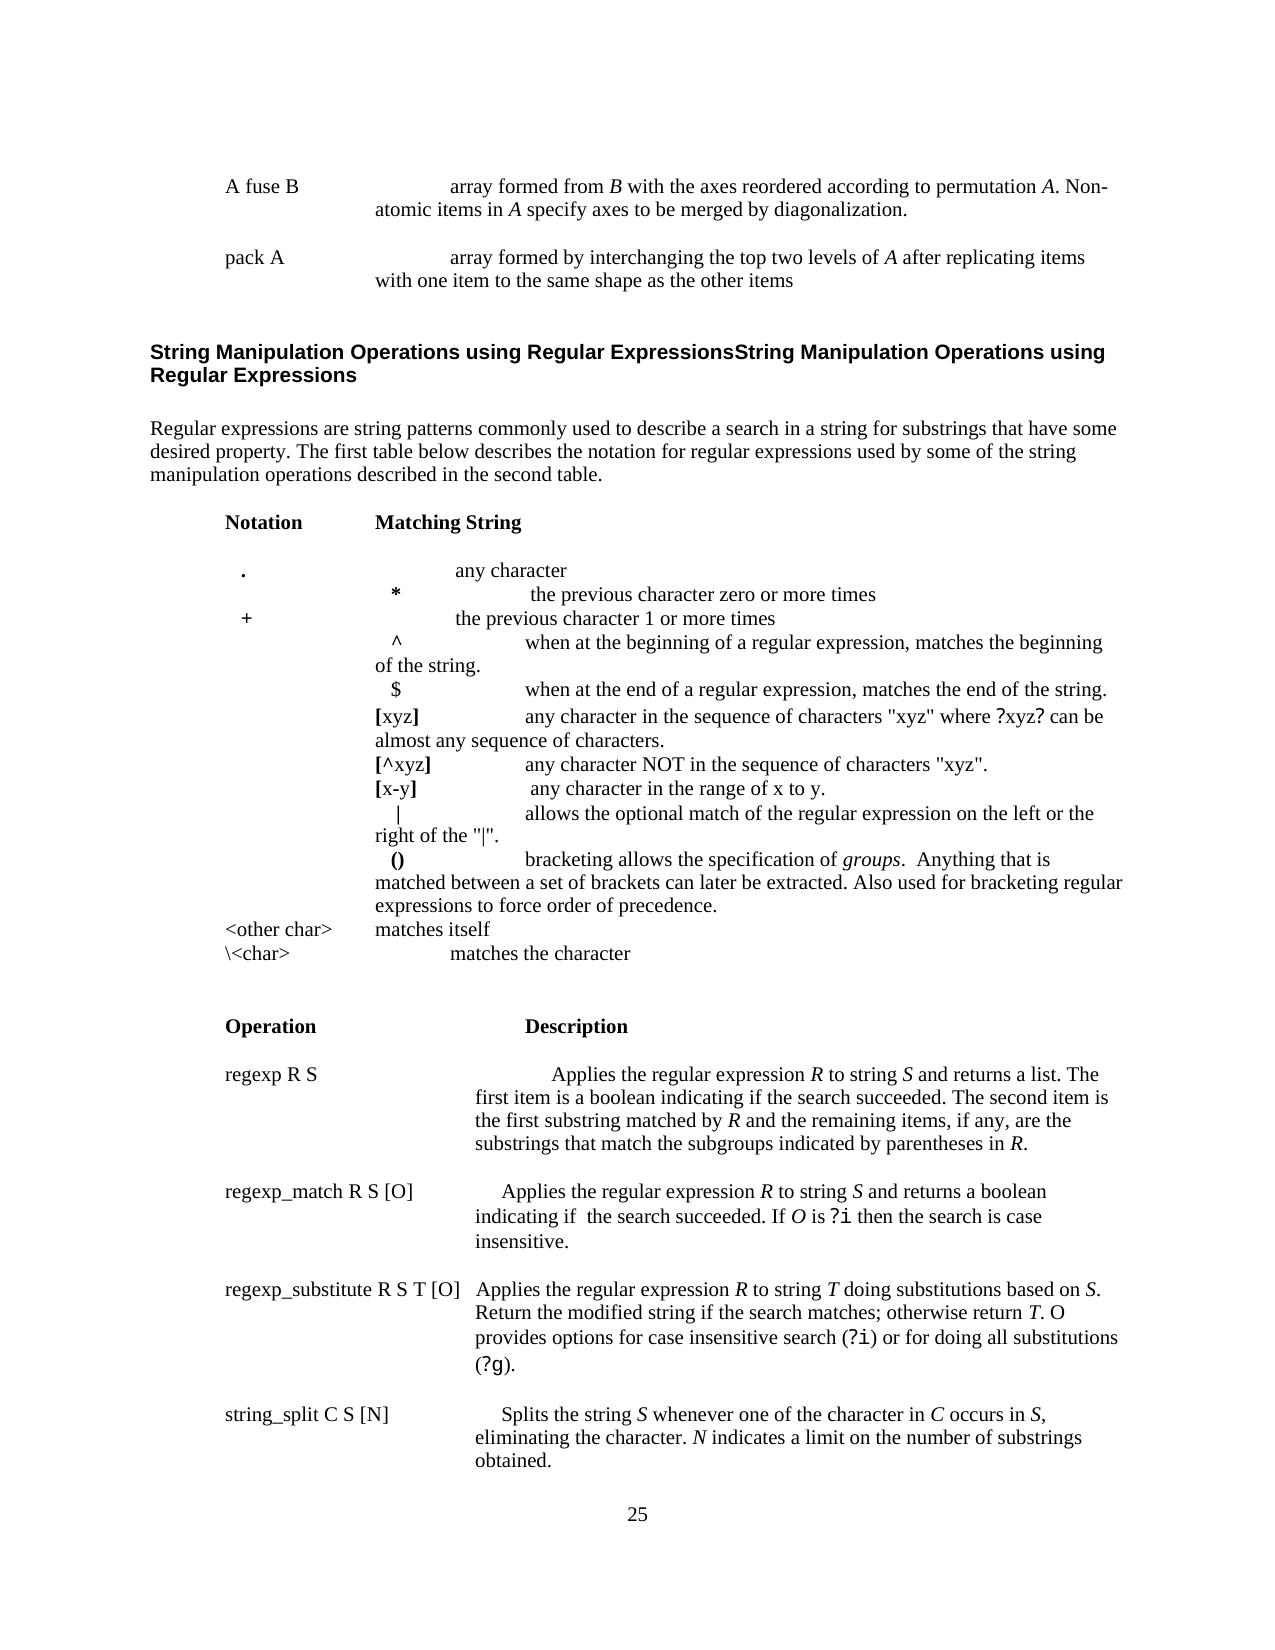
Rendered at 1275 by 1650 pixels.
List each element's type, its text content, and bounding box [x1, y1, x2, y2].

text A fuse B array formed from B with the axes reordered according to permutation A. Non-atomic items in A specify axes to be merged by diagonalization. [225, 174, 1125, 221]
text \<char> matches the character [225, 941, 1125, 965]
text regexp R S Applies the regular expression R to string S and returns a list. The first item is a boolean indicating if the search succeeded. The second item is the first substring matched by R and the remaining items, if any, are the substrings that match the subgroups indicated by parentheses in R. [225, 1062, 1125, 1154]
text $ when at the end of a regular expression, matches the end of the string. [150, 677, 1125, 701]
text pack A array formed by interchanging the top two levels of A after replicating items with one item to the same shape as the other items [225, 245, 1125, 292]
text Notation Matching String [225, 509, 1125, 534]
text [xyz] any character in the sequence of characters "xyz" where ?xyz? can be almost any sequence of characters. [150, 701, 1125, 752]
text () bracketing allows the specification of groups. Anything that is matched between a set of brackets can later be extracted. Also used for bracketing regular expressions to force order of precedence. [150, 847, 1125, 917]
text regexp_match R S [O] Applies the regular expression R to string S and returns a boolean indicating if the search succeeded. If O is ?i then the search is case insensitive. [225, 1178, 1125, 1253]
text <other char> matches itself [225, 917, 1125, 941]
text string_split C S [N] Splits the string S whenever one of the character in C occurs in S, eliminating the character. N indicates a limit on the number of substrings obtained. [225, 1402, 1125, 1472]
text ^ when at the beginning of a regular expression, matches the beginning of the string. [150, 630, 1125, 677]
text regexp_substitute R S T [O] Applies the regular expression R to string T doing substitutions based on S. Return the modified string if the search matches; otherwise return T. O provides options for case insensitive search (?i) or for doing all substitutions (?g). [225, 1277, 1125, 1378]
text * the previous character zero or more times [150, 582, 1125, 606]
text String Manipulation Operations using Regular ExpressionsString Manipulation Operations using Regular Expressions [150, 340, 1125, 387]
text | allows the optional match of the regular expression on the left or the right of the "|". [150, 800, 1125, 847]
text [x‑y] any character in the range of x to y. [150, 776, 1125, 800]
text . any character [225, 558, 1125, 582]
text Regular expressions are string patterns commonly used to describe a search in a string for substrings that have some desired property. The first table below describes the notation for regular expressions used by some of the string manipulation operations described in the second table. [150, 416, 1125, 486]
text + the previous character 1 or more times [225, 606, 1125, 630]
text Operation Description [225, 1013, 1125, 1038]
text [^xyz] any character NOT in the sequence of characters "xyz". [150, 752, 1125, 776]
